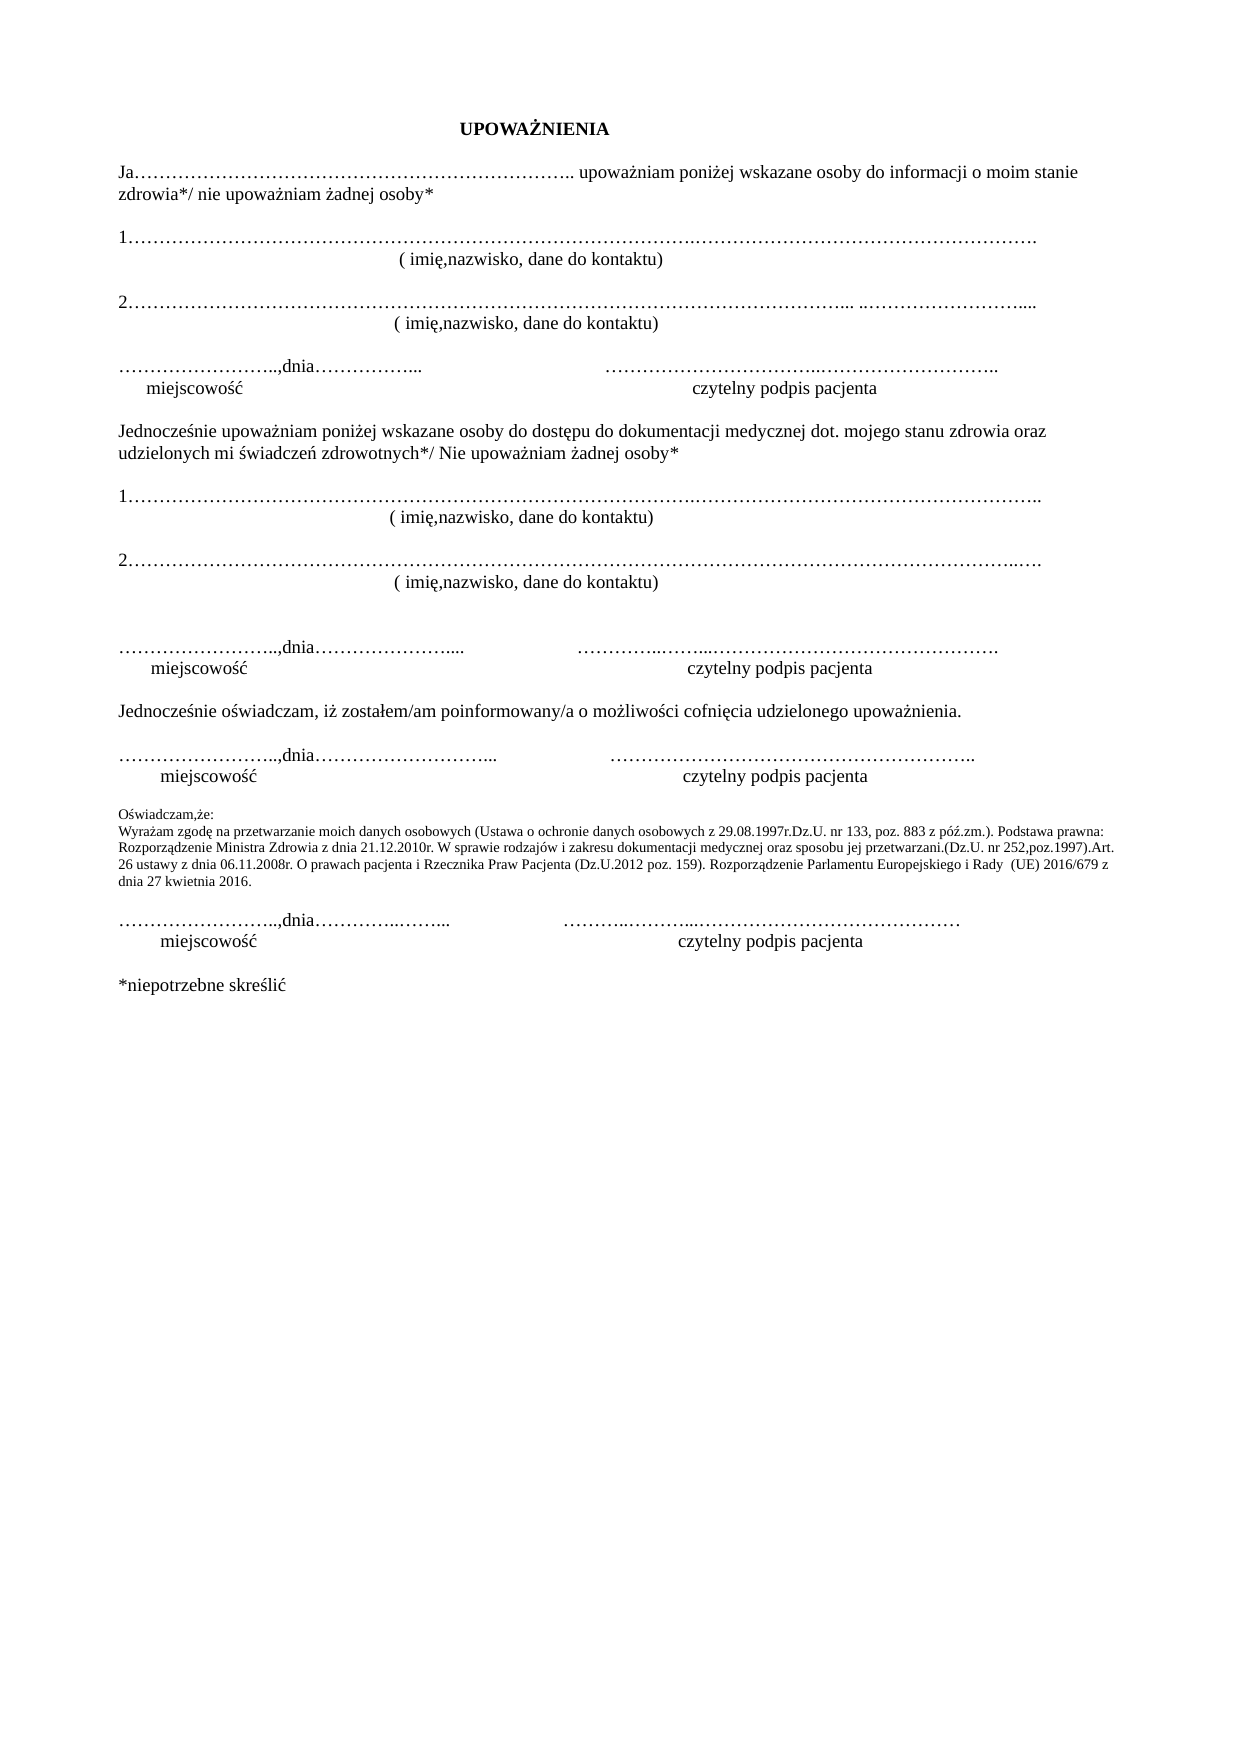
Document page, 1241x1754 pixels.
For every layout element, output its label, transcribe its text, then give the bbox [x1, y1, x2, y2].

text 2……………………………………………………………………………………………………... ..…………………….... [118, 291, 1122, 312]
text ( imię,nazwisko, dane do kontaktu) [118, 247, 1122, 269]
text 1……………………………………………………………………………….………………………………………………. [118, 226, 1122, 247]
text *niepotrzebne skreślić [118, 973, 1122, 995]
text 2……………………………………………………………………………………………………………………………..…. [118, 549, 1122, 571]
text miejscowość czytelny podpis pacjenta [118, 765, 1122, 787]
text Ja…………………………………………………………….. upoważniam poniżej wskazane osoby do informacji o moim stanie zdrowia*/ nie upoważniam żadnej osoby* [118, 161, 1122, 204]
text 1……………………………………………………………………………….……………………………………………….. [118, 485, 1122, 506]
text ……………………..,dnia………………….... …………..……...………………………………………. [118, 636, 1122, 657]
text miejscowość czytelny podpis pacjenta [118, 930, 1122, 952]
text ( imię,nazwisko, dane do kontaktu) [118, 571, 1122, 592]
text ( imię,nazwisko, dane do kontaktu) [118, 506, 1122, 528]
text miejscowość czytelny podpis pacjenta [118, 657, 1122, 679]
text ……………………..,dnia…………..……... ………..………...…………………………………… [118, 909, 1122, 930]
text ……………………..,dnia……………... ……………………………..……………………….. [118, 355, 1122, 377]
text Jednocześnie oświadczam, iż zostałem/am poinformowany/a o możliwości cofnięcia udzielonego upoważnienia. [118, 700, 1122, 722]
text Wyrażam zgodę na przetwarzanie moich danych osobowych (Ustawa o ochronie danych osobowych z 29.08.1997r.Dz.U. nr 133, poz. 883 z póź.zm.). Podstawa prawna: Rozporządzenie Ministra Zdrowia z dnia 21.12.2010r. W sprawie rodzajów i zakresu dokumentacji medycznej oraz sposobu jej przetwarzani.(Dz.U. nr 252,poz.1997).Art. 26 ustawy z dnia 06.11.2008r. O prawach pacjenta i Rzecznika Praw Pacjenta (Dz.U.2012 poz. 159). Rozporządzenie Parlamentu Europejskiego i Rady (UE) 2016/679 z dnia 27 kwietnia 2016. [118, 822, 1122, 889]
text Oświadczam,że: [118, 806, 1122, 822]
text ……………………..,dnia………………………... ………………………………………………….. [118, 743, 1122, 765]
text Jednocześnie upoważniam poniżej wskazane osoby do dostępu do dokumentacji medycznej dot. mojego stanu zdrowia oraz udzielonych mi świadczeń zdrowotnych*/ Nie upoważniam żadnej osoby* [118, 420, 1122, 463]
text miejscowość czytelny podpis pacjenta [118, 377, 1122, 398]
text ( imię,nazwisko, dane do kontaktu) [118, 312, 1122, 334]
text UPOWAŻNIENIA [118, 118, 1122, 140]
